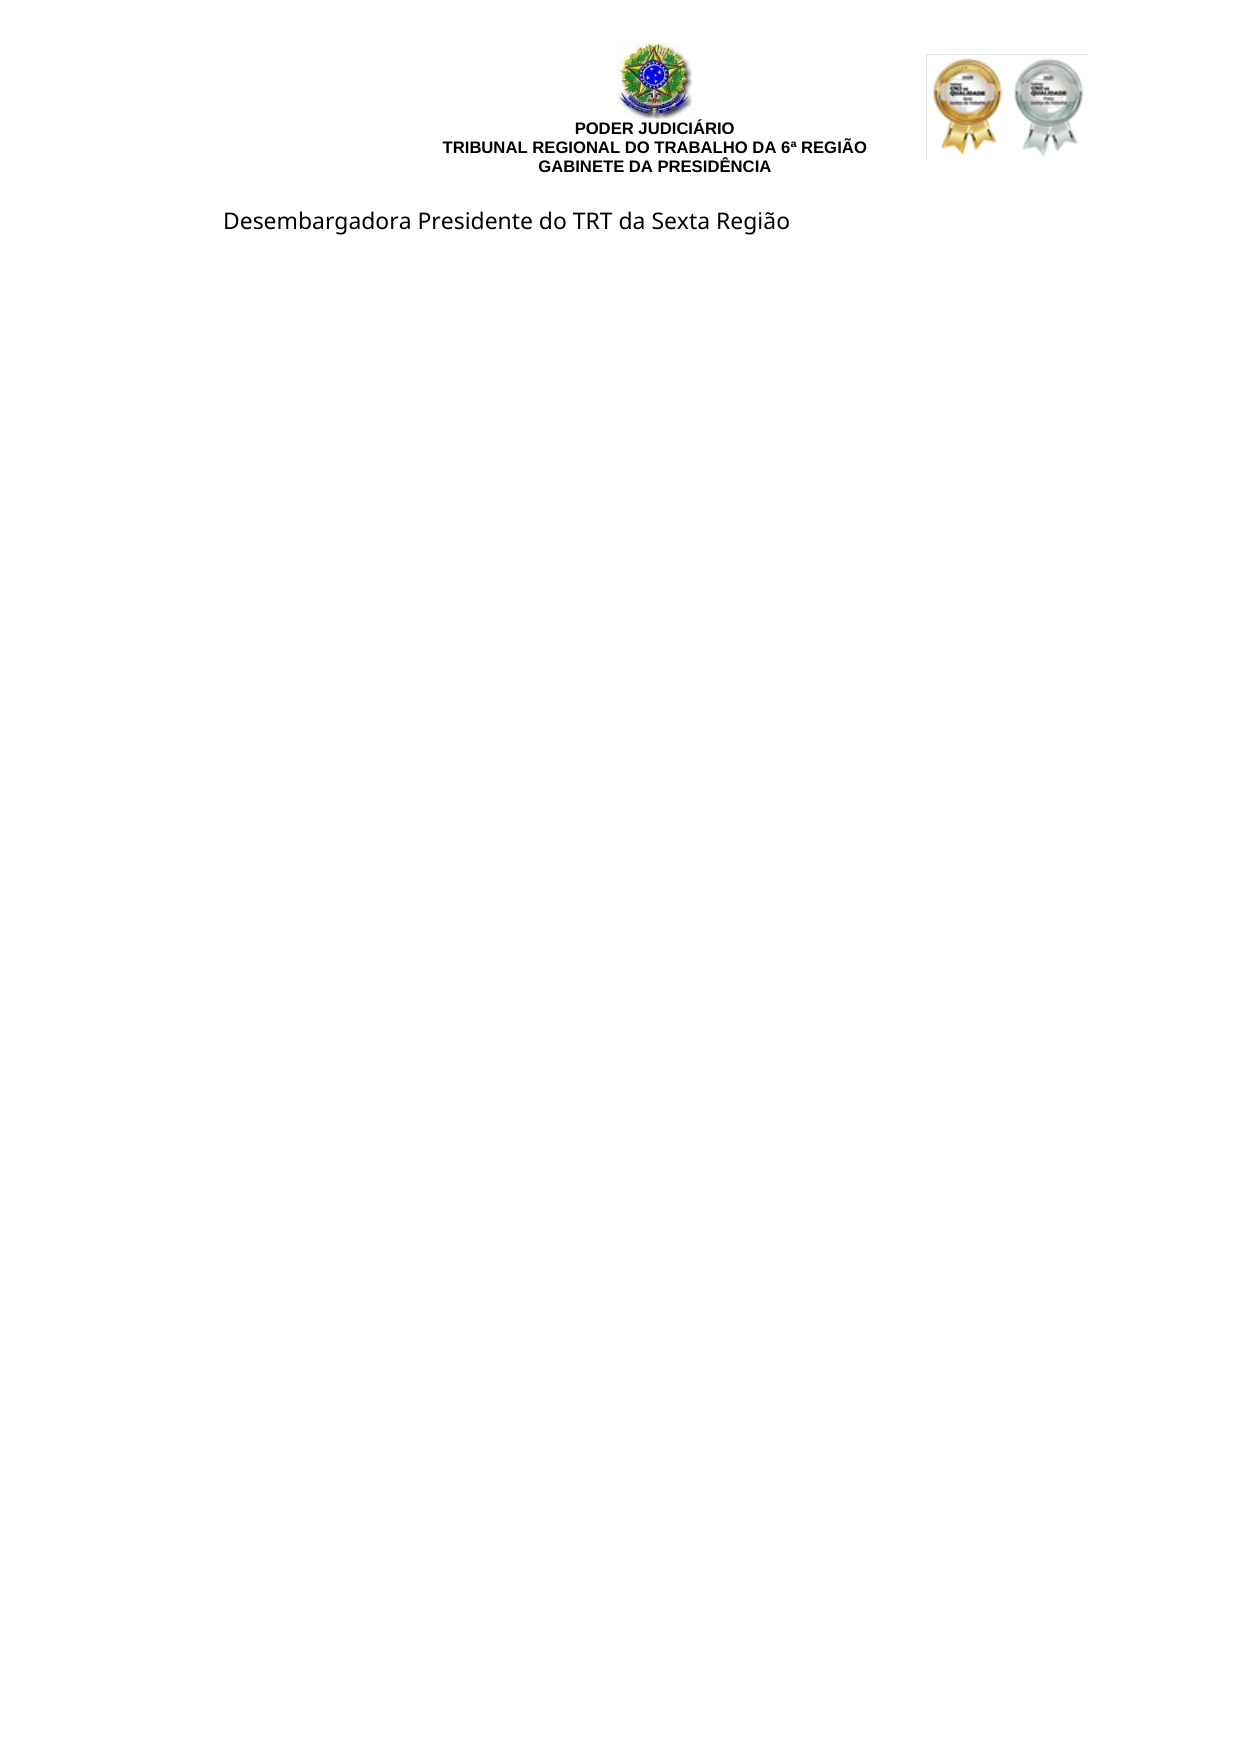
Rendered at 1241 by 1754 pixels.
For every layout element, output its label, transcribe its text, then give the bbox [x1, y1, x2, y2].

picture [925, 53, 1088, 159]
text Desembargadora Presidente do TRT da Sexta Região [187, 205, 1122, 236]
picture [617, 43, 693, 119]
